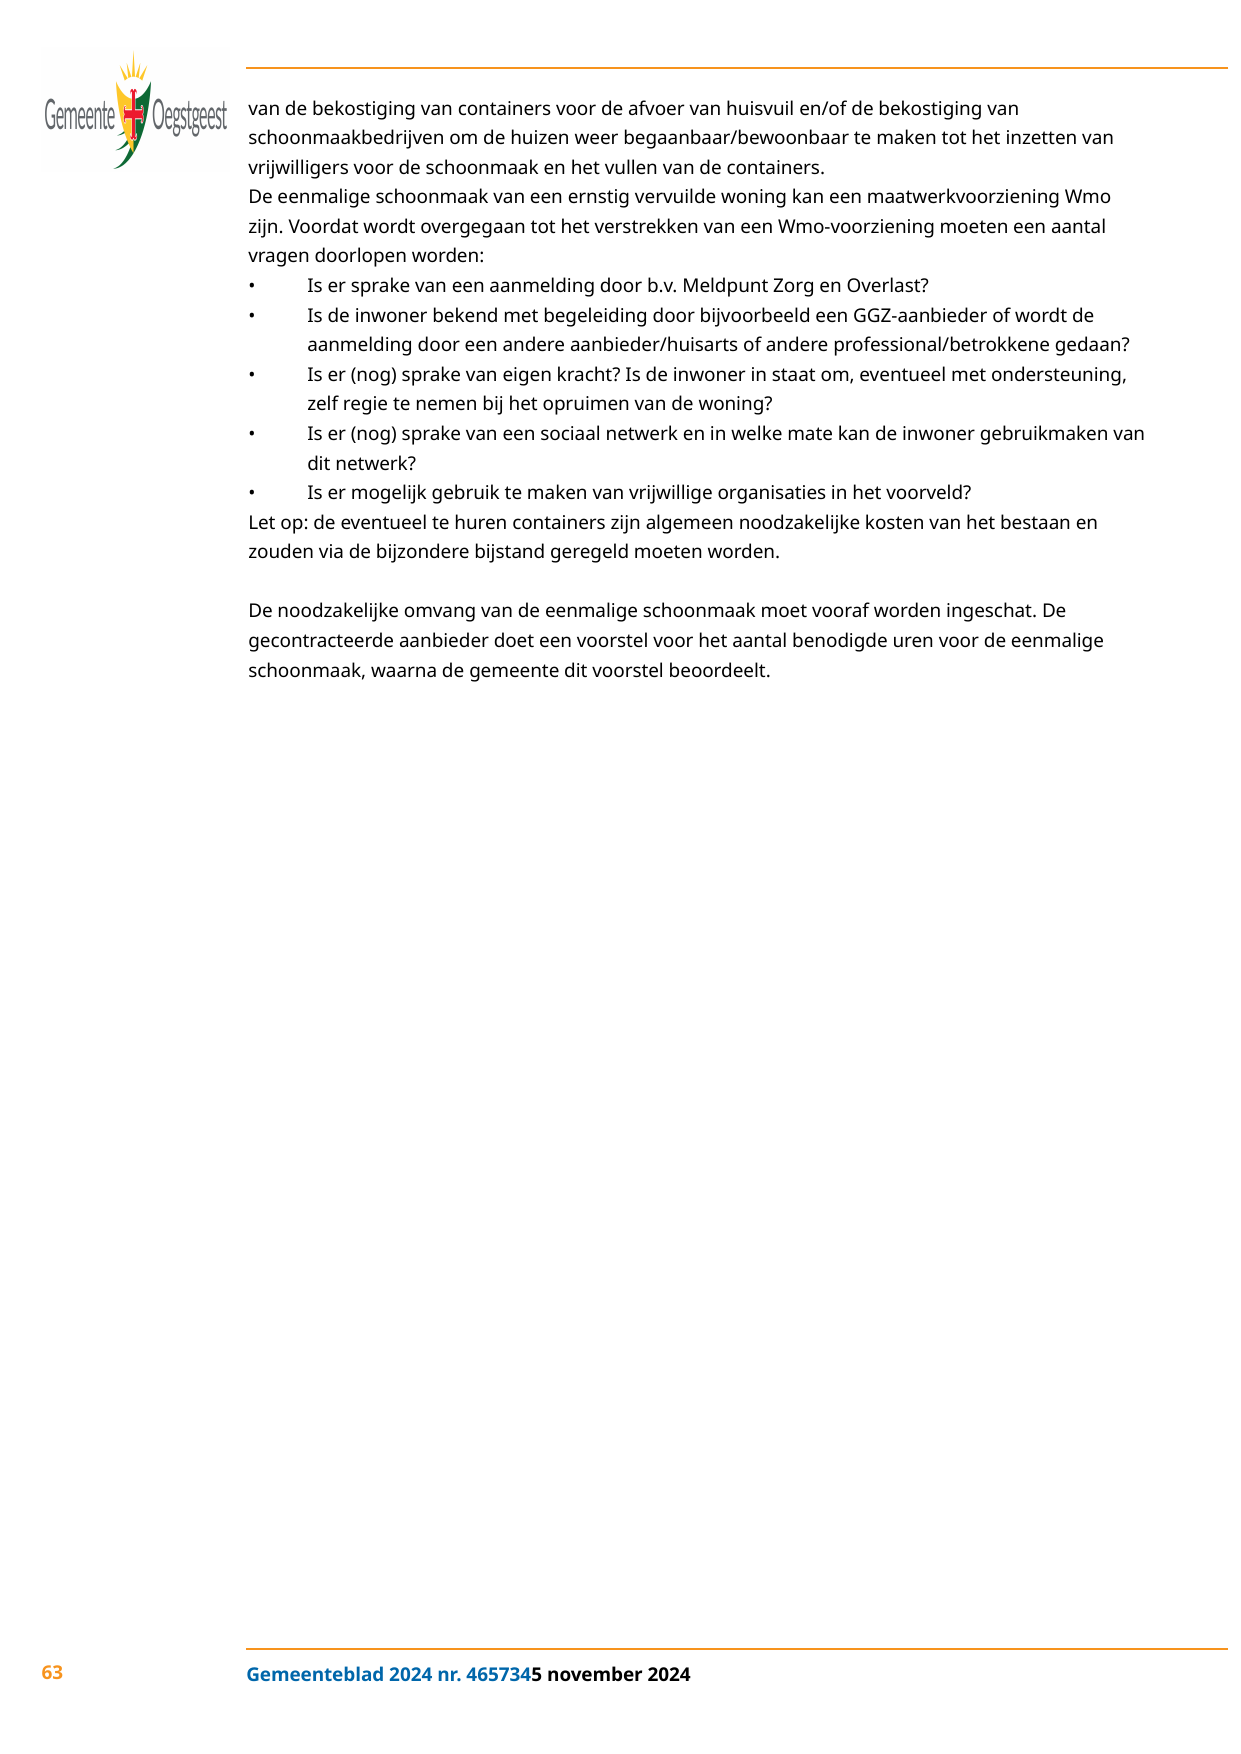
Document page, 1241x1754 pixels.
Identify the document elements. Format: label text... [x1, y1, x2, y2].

text De eenmalige schoonmaak van een ernstig vervuilde woning kan een maatwerkvoorziening Wmo zijn. Voordat wordt overgegaan tot het verstrekken van een Wmo-voorziening moeten een aantal vragen doorlopen worden: [248, 183, 1152, 268]
list Is er mogelijk gebruik te maken van vrijwillige organisaties in het voorveld? [248, 479, 1152, 505]
list Is er sprake van een aanmelding door b.v. Meldpunt Zorg en Overlast? [248, 272, 1152, 298]
text Let op: de eventueel te huren containers zijn algemeen noodzakelijke kosten van het bestaan en zouden via de bijzondere bijstand geregeld moeten worden. [248, 509, 1152, 564]
list Is er (nog) sprake van een sociaal netwerk en in welke mate kan de inwoner gebruikmaken van dit netwerk? [248, 420, 1152, 476]
list Is de inwoner bekend met begeleiding door bijvoorbeeld een GGZ-aanbieder of wordt de aanmelding door een andere aanbieder/huisarts of andere professional/betrokkene gedaan? [248, 302, 1152, 357]
text De noodzakelijke omvang van de eenmalige schoonmaak moet vooraf worden ingeschat. De gecontracteerde aanbieder doet een voorstel voor het aantal benodigde uren voor de eenmalige schoonmaak, waarna de gemeente dit voorstel beoordeelt. [248, 598, 1152, 683]
picture [41, 47, 231, 172]
text van de bekostiging van containers voor de afvoer van huisvuil en/of de bekostiging van schoonmaakbedrijven om de huizen weer begaanbaar/bewoonbaar te maken tot het inzetten van vrijwilligers voor de schoonmaak en het vullen van de containers. [248, 95, 1152, 180]
list Is er (nog) sprake van eigen kracht? Is de inwoner in staat om, eventueel met ondersteuning, zelf regie te nemen bij het opruimen van de woning? [248, 361, 1152, 416]
